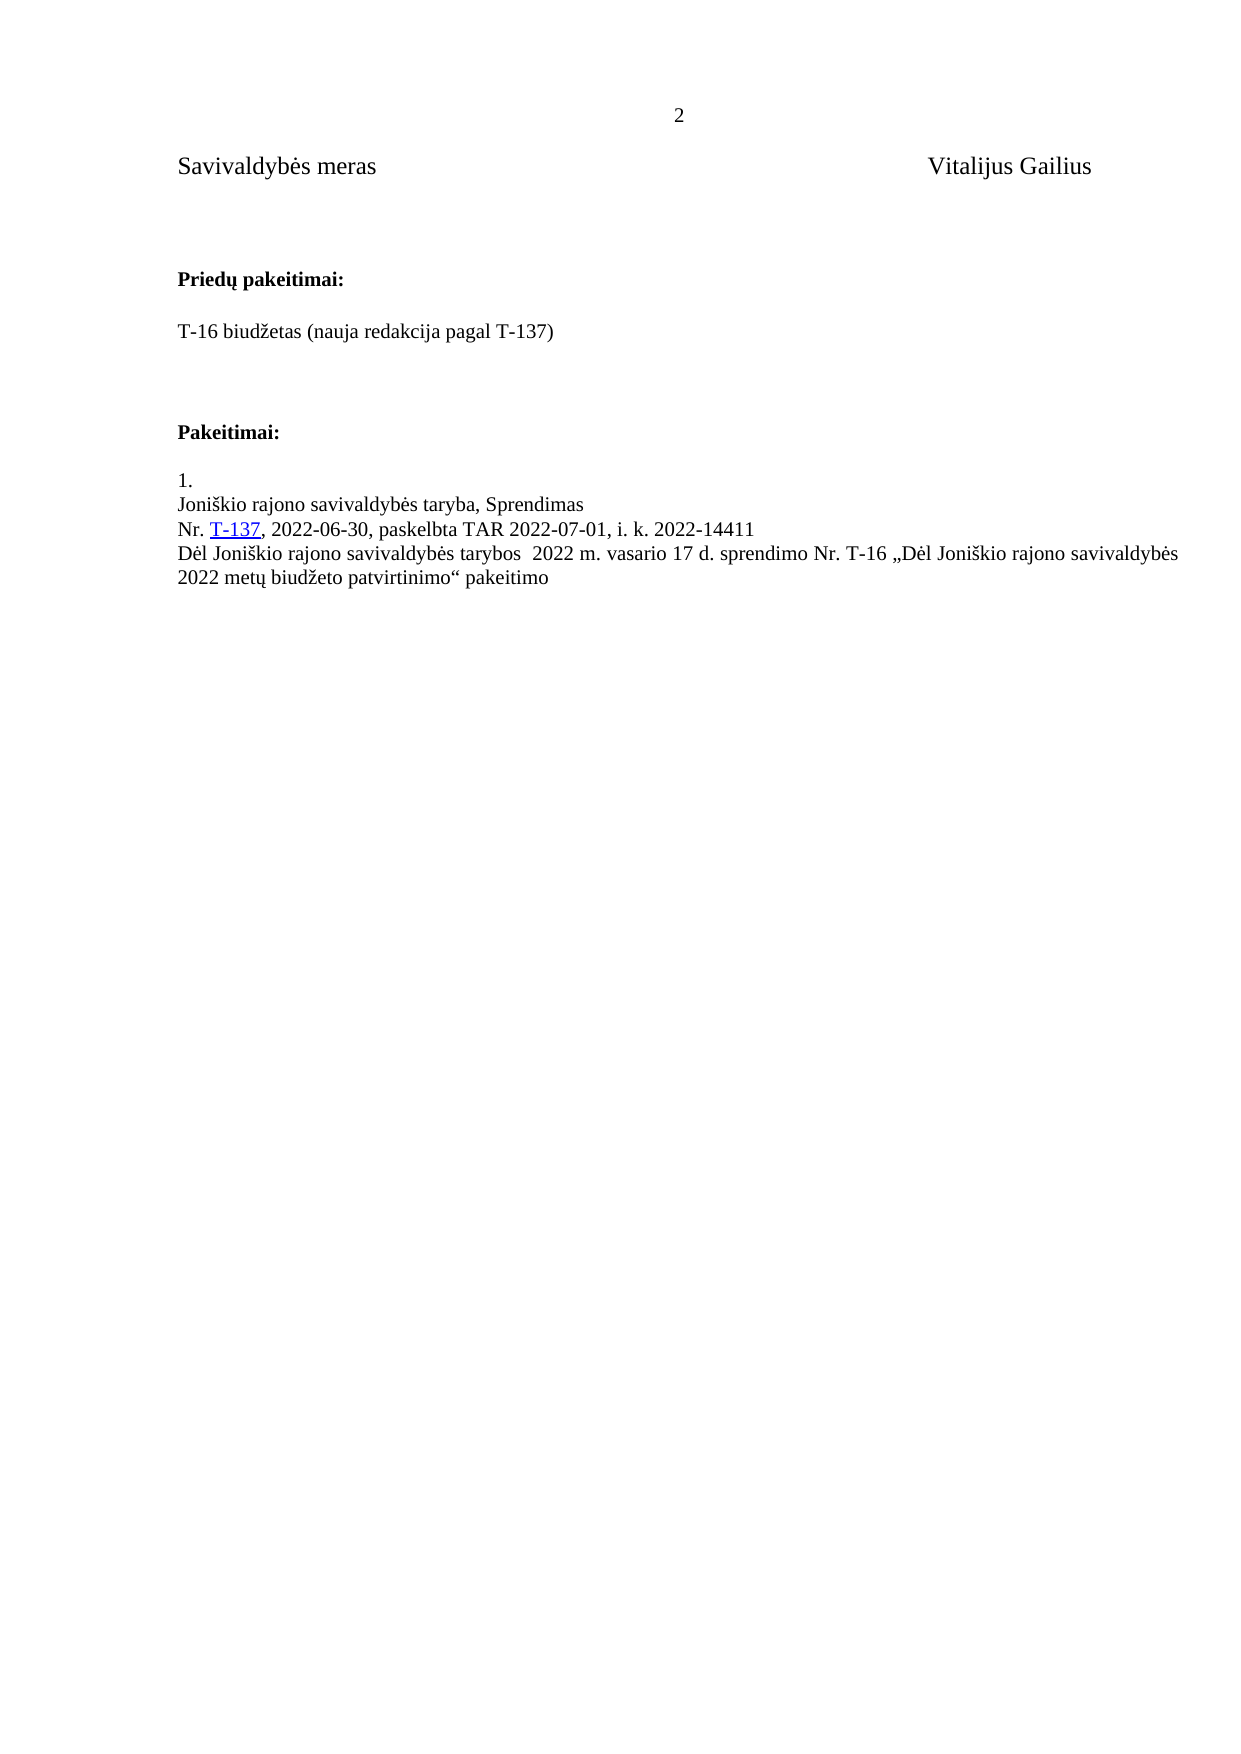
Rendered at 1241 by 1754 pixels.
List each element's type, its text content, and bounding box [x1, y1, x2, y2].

text Joniškio rajono savivaldybės taryba, Sprendimas [177, 492, 1181, 516]
text 1. [177, 468, 1181, 492]
text Nr. T-137, 2022-06-30, paskelbta TAR 2022-07-01, i. k. 2022-14411 [177, 516, 1181, 541]
text Priedų pakeitimai: [177, 266, 1181, 291]
text Dėl Joniškio rajono savivaldybės tarybos 2022 m. vasario 17 d. sprendimo Nr. T-16 „Dėl Joniškio rajono savivaldybės 2022 metų biudžeto patvirtinimo“ pakeitimo [177, 541, 1181, 589]
text Savivaldybės meras Vitalijus Gailius [177, 151, 1181, 180]
text T-16 biudžetas (nauja redakcija pagal T-137) [177, 319, 1181, 343]
text Pakeitimai: [177, 420, 1181, 444]
